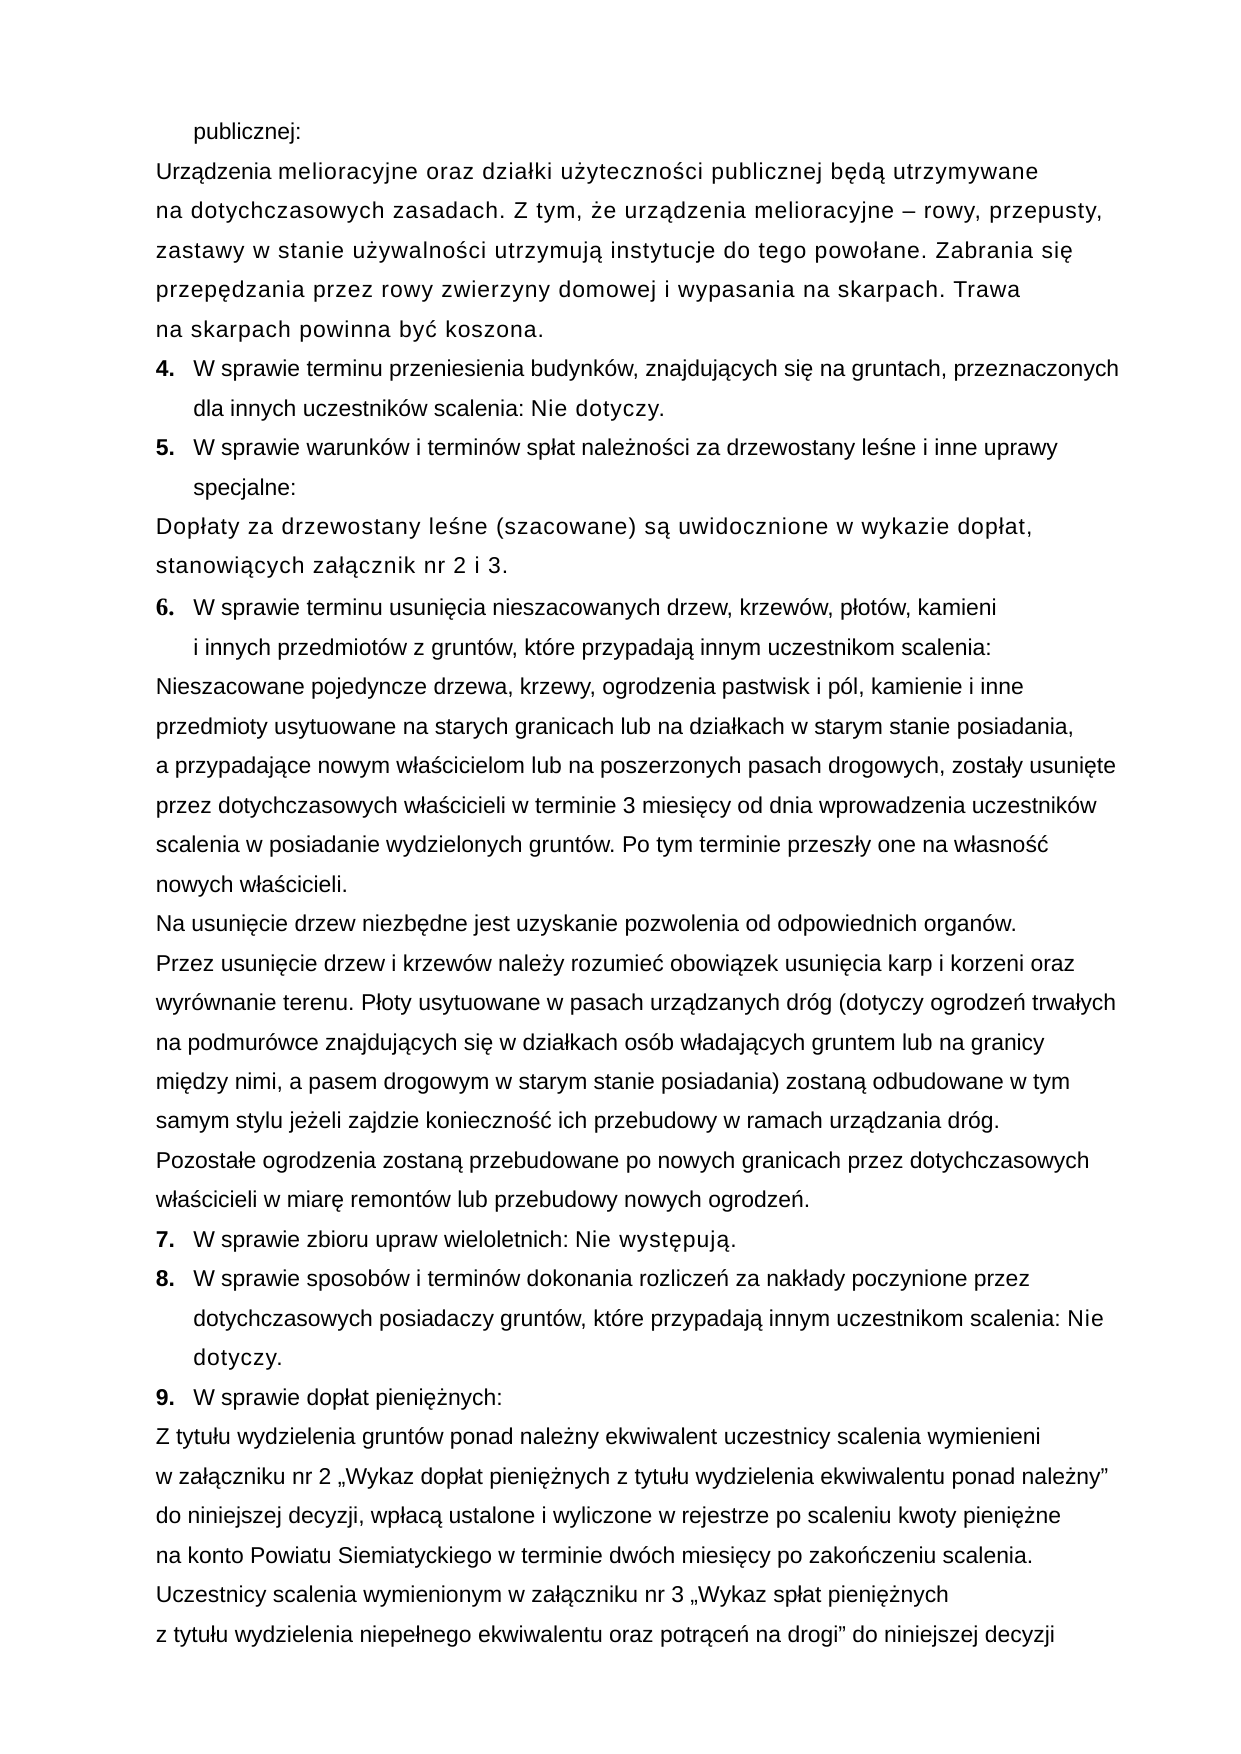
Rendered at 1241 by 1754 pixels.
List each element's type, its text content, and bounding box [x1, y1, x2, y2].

list Z tytułu wydzielenia gruntów ponad należny ekwiwalent uczestnicy scalenia wymienieni w załączniku nr 2 „Wykaz dopłat pieniężnych z tytułu wydzielenia ekwiwalentu ponad należny” do niniejszej decyzji, wpłacą ustalone i wyliczone w rejestrze po scaleniu kwoty pieniężne na konto Powiatu Siemiatyckiego w terminie dwóch miesięcy po zakończeniu scalenia. [156, 1423, 1122, 1568]
list W sprawie terminu przeniesienia budynków, znajdujących się na gruntach, przeznaczonych dla innych uczestników scalenia: Nie dotyczy. [156, 355, 1122, 421]
list Urządzenia melioracyjne oraz działki użyteczności publicznej będą utrzymywane na dotychczasowych zasadach. Z tym, że urządzenia melioracyjne – rowy, przepusty, zastawy w stanie używalności utrzymują instytucje do tego powołane. Zabrania się przepędzania przez rowy zwierzyny domowej i wypasania na skarpach. Trawa na skarpach powinna być koszona. [156, 158, 1122, 342]
text Przez usunięcie drzew i krzewów należy rozumieć obowiązek usunięcia karp i korzeni oraz wyrównanie terenu. Płoty usytuowane w pasach urządzanych dróg (dotyczy ogrodzeń trwałych na podmurówce znajdujących się w działkach osób władających gruntem lub na granicy między nimi, a pasem drogowym w starym stanie posiadania) zostaną odbudowane w tym samym stylu jeżeli zajdzie konieczność ich przebudowy w ramach urządzania dróg. [156, 949, 1122, 1134]
list W sprawie zbioru upraw wieloletnich: Nie występują. [156, 1226, 1122, 1252]
list W sprawie sposobów i terminów dokonania rozliczeń za nakłady poczynione przez dotychczasowych posiadaczy gruntów, które przypadają innym uczestnikom scalenia: Nie dotyczy. [156, 1265, 1122, 1371]
list W sprawie dopłat pieniężnych: [156, 1384, 1122, 1410]
list Uczestnicy scalenia wymienionym w załączniku nr 3 „Wykaz spłat pieniężnych z tytułu wydzielenia niepełnego ekwiwalentu oraz potrąceń na drogi” do niniejszej decyzji [156, 1581, 1122, 1647]
list publicznej: [156, 118, 1122, 144]
list W sprawie warunków i terminów spłat należności za drzewostany leśne i inne uprawy specjalne: [156, 434, 1122, 500]
text Na usunięcie drzew niezbędne jest uzyskanie pozwolenia od odpowiednich organów. [118, 910, 1122, 936]
text Nieszacowane pojedyncze drzewa, krzewy, ogrodzenia pastwisk i pól, kamienie i inne przedmioty usytuowane na starych granicach lub na działkach w starym stanie posiadania, a przypadające nowym właścicielom lub na poszerzonych pasach drogowych, zostały usunięte przez dotychczasowych właścicieli w terminie 3 miesięcy od dnia wprowadzenia uczestników scalenia w posiadanie wydzielonych gruntów. Po tym terminie przeszły one na własność nowych właścicieli. [156, 673, 1122, 897]
text Pozostałe ogrodzenia zostaną przebudowane po nowych granicach przez dotychczasowych właścicieli w miarę remontów lub przebudowy nowych ogrodzeń. [156, 1147, 1122, 1213]
list W sprawie terminu usunięcia nieszacowanych drzew, krzewów, płotów, kamieni i innych przedmiotów z gruntów, które przypadają innym uczestnikom scalenia: [156, 592, 1122, 660]
text Dopłaty za drzewostany leśne (szacowane) są uwidocznione w wykazie dopłat, stanowiących załącznik nr 2 i 3. [156, 513, 1122, 579]
